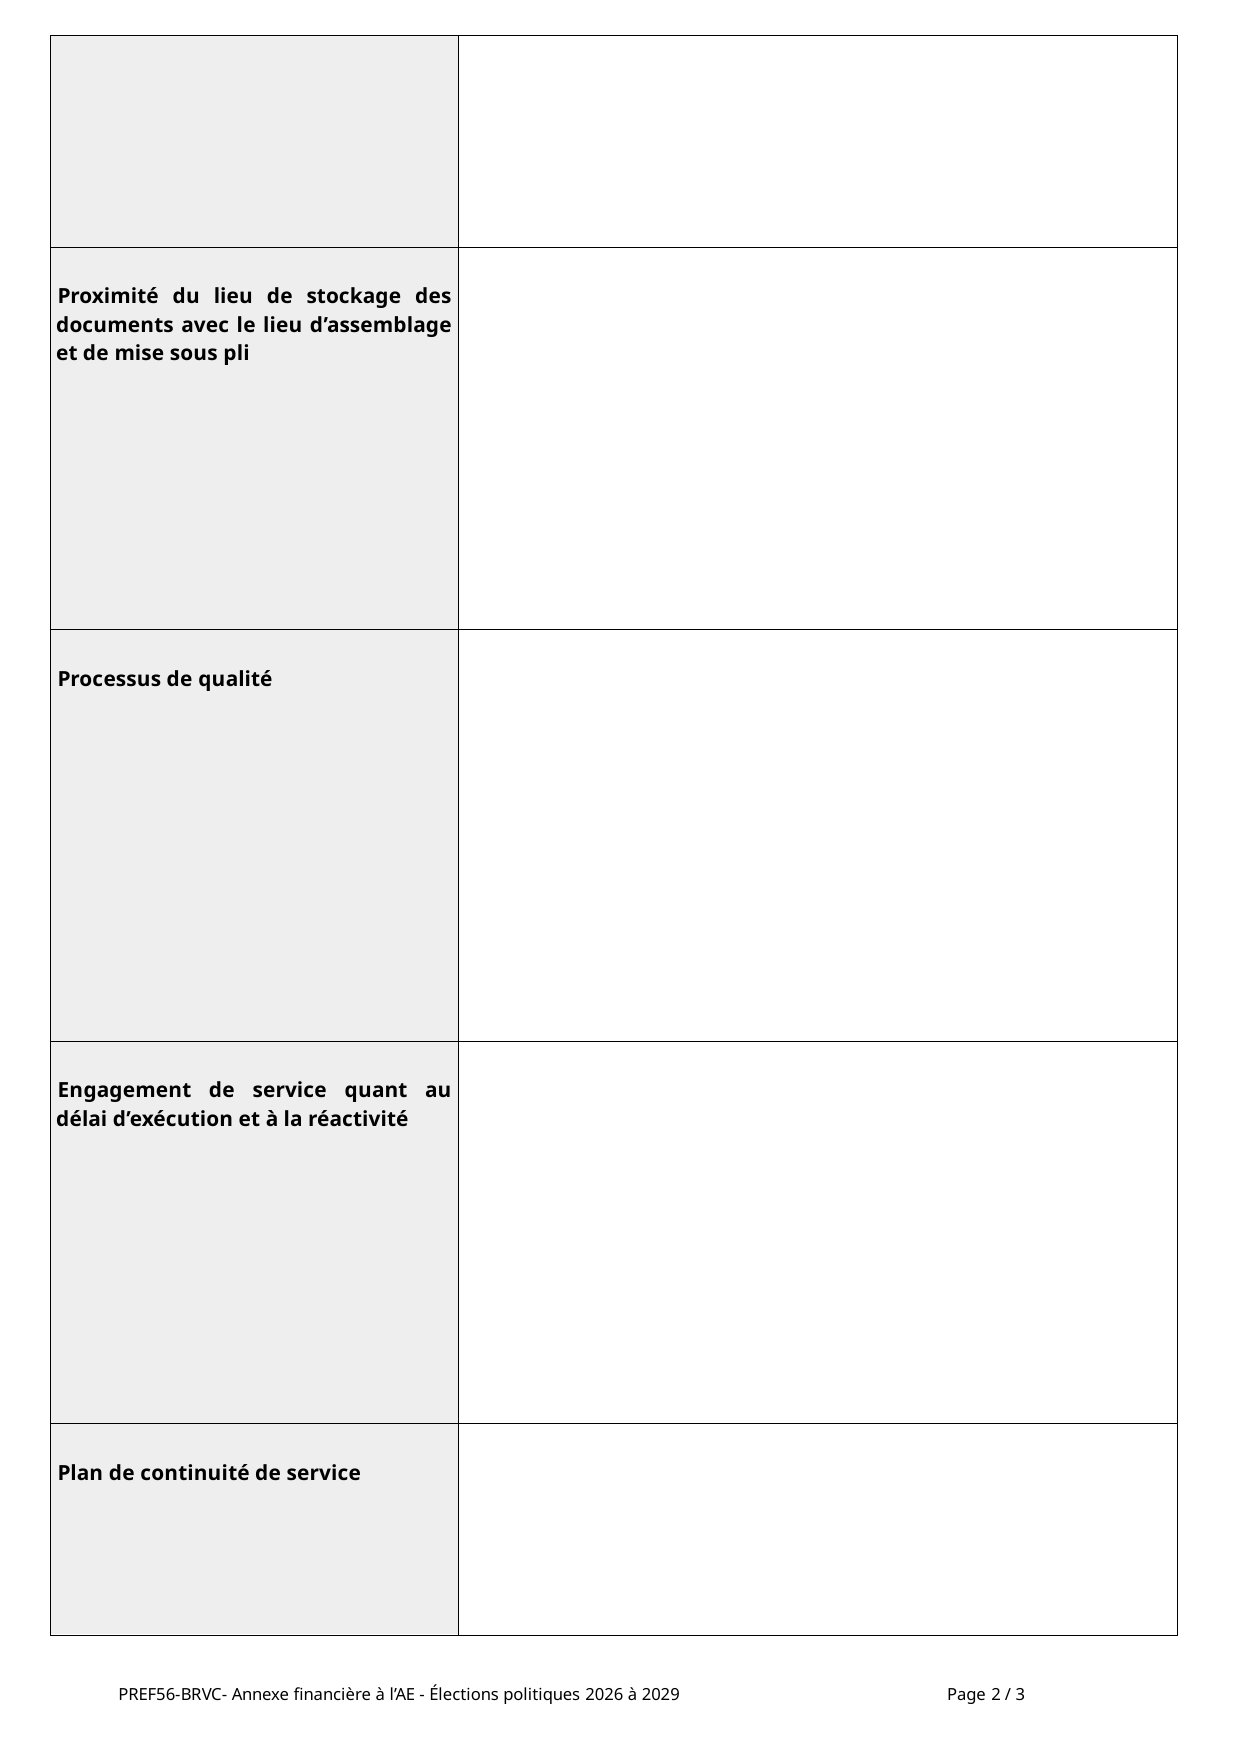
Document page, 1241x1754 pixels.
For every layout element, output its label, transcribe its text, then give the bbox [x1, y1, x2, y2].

table_cell [459, 36, 1177, 247]
table_cell [459, 1424, 1177, 1634]
table_cell [459, 248, 1177, 629]
table_cell Processus de qualité [51, 630, 458, 1041]
table_cell [459, 1042, 1177, 1423]
table_cell Engagement de service quant au délai d’exécution et à la réactivité [51, 1042, 458, 1423]
table_cell Plan de continuité de service [51, 1424, 458, 1634]
table_cell [51, 36, 458, 247]
table_cell [459, 630, 1177, 1041]
table_cell Proximité du lieu de stockage des documents avec le lieu d’assemblage et de mise sous pli [51, 248, 458, 629]
